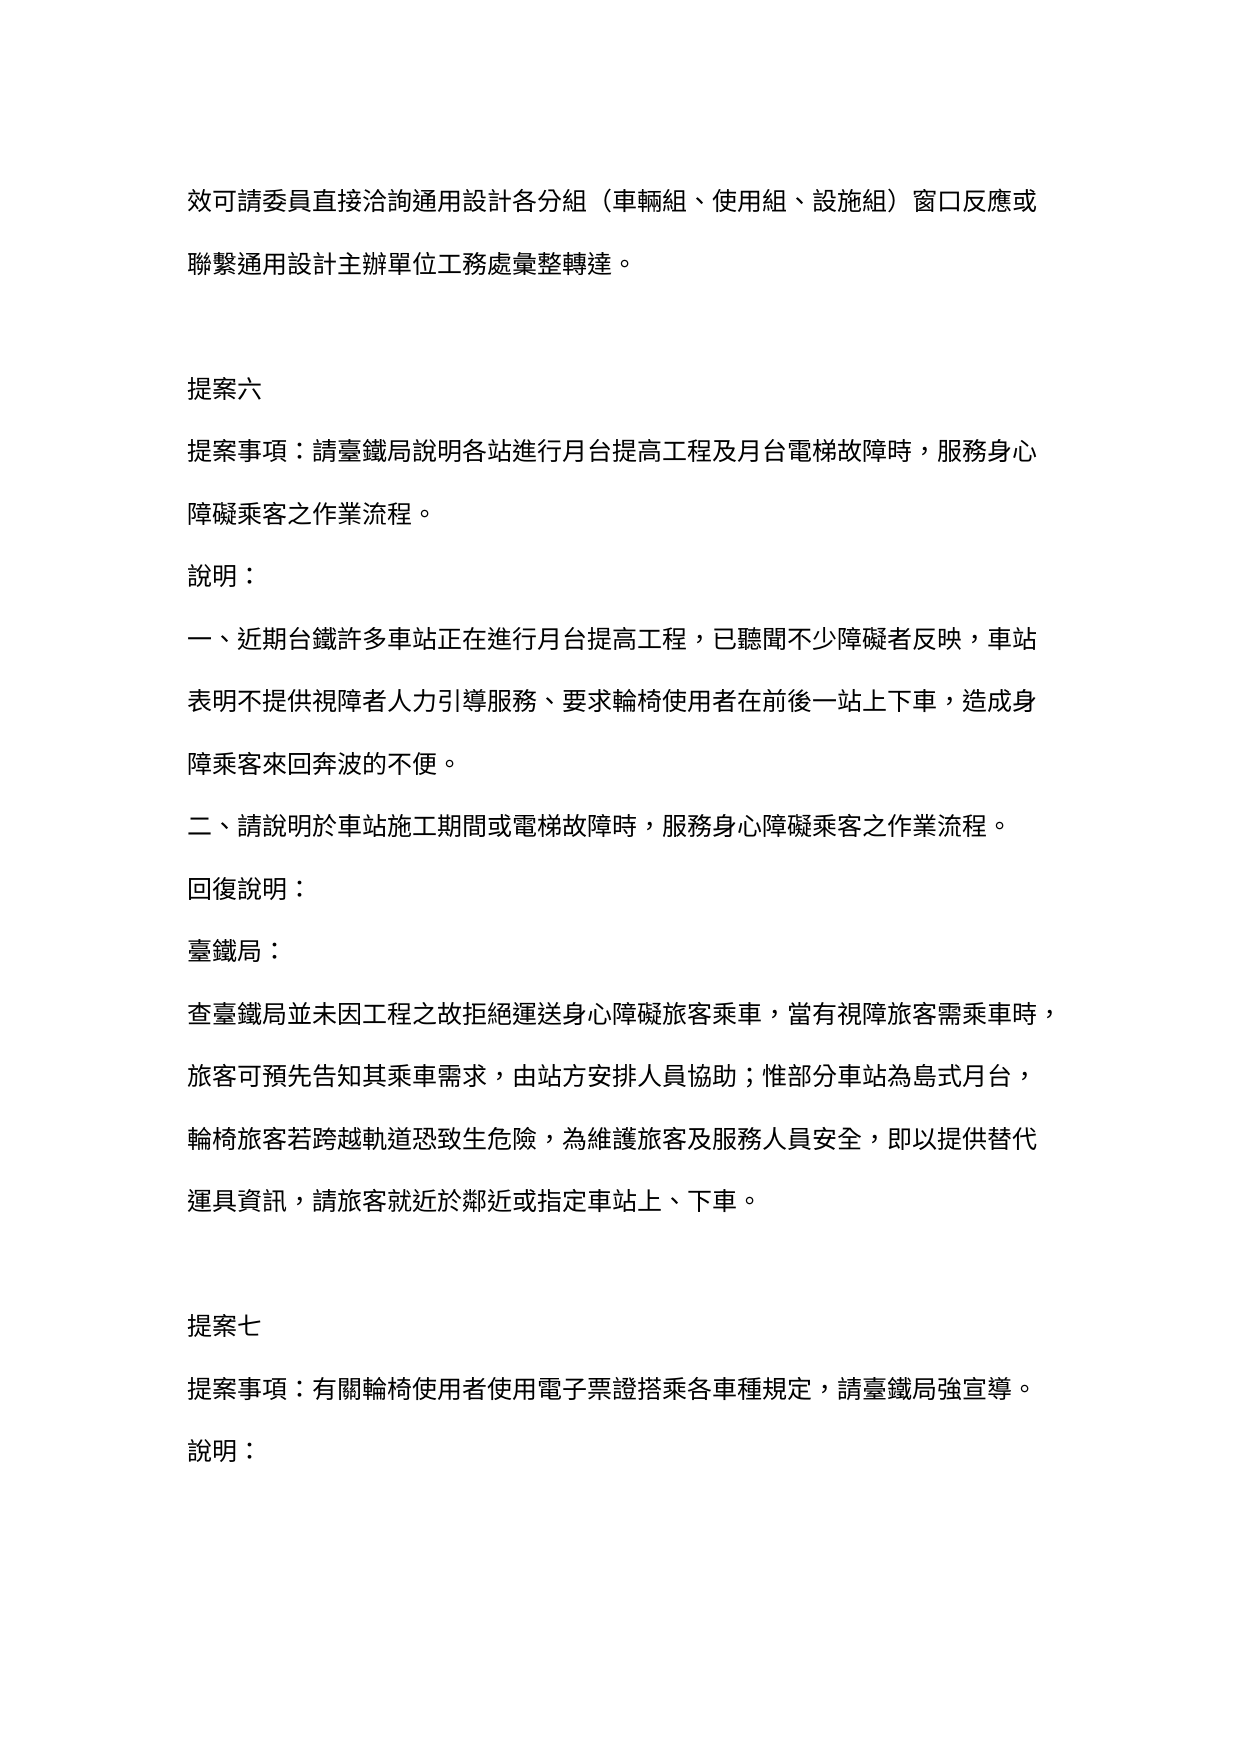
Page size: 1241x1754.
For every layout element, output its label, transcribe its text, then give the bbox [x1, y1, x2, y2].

text 說明： [187, 1408, 1053, 1471]
text 一、近期台鐵許多車站正在進行月台提高工程，已聽聞不少障礙者反映，車站表明不提供視障者人力引導服務、要求輪椅使用者在前後一站上下車，造成身障乘客來回奔波的不便。 [187, 596, 1053, 783]
text 說明： [187, 533, 1053, 596]
text 二、請說明於車站施工期間或電梯故障時，服務身心障礙乘客之作業流程。 [187, 783, 1053, 846]
text 提案事項：請臺鐵局說明各站進行月台提高工程及月台電梯故障時，服務身心障礙乘客之作業流程。 [187, 408, 1053, 533]
text 查臺鐵局並未因工程之故拒絕運送身心障礙旅客乘車，當有視障旅客需乘車時，旅客可預先告知其乘車需求，由站方安排人員協助；惟部分車站為島式月台，輪椅旅客若跨越軌道恐致生危險，為維護旅客及服務人員安全，即以提供替代運具資訊，請旅客就近於鄰近或指定車站上、下車。 [187, 971, 1053, 1221]
text 回復說明： [187, 846, 1053, 908]
text 提案六 [187, 346, 1053, 408]
text 效可請委員直接洽詢通用設計各分組（車輛組、使用組、設施組）窗口反應或聯繫通用設計主辦單位工務處彙整轉達。 [187, 158, 1053, 283]
text 提案七 [187, 1283, 1053, 1346]
text 臺鐵局： [187, 908, 1053, 971]
text 提案事項：有關輪椅使用者使用電子票證搭乘各車種規定，請臺鐵局強宣導。 [187, 1346, 1053, 1408]
